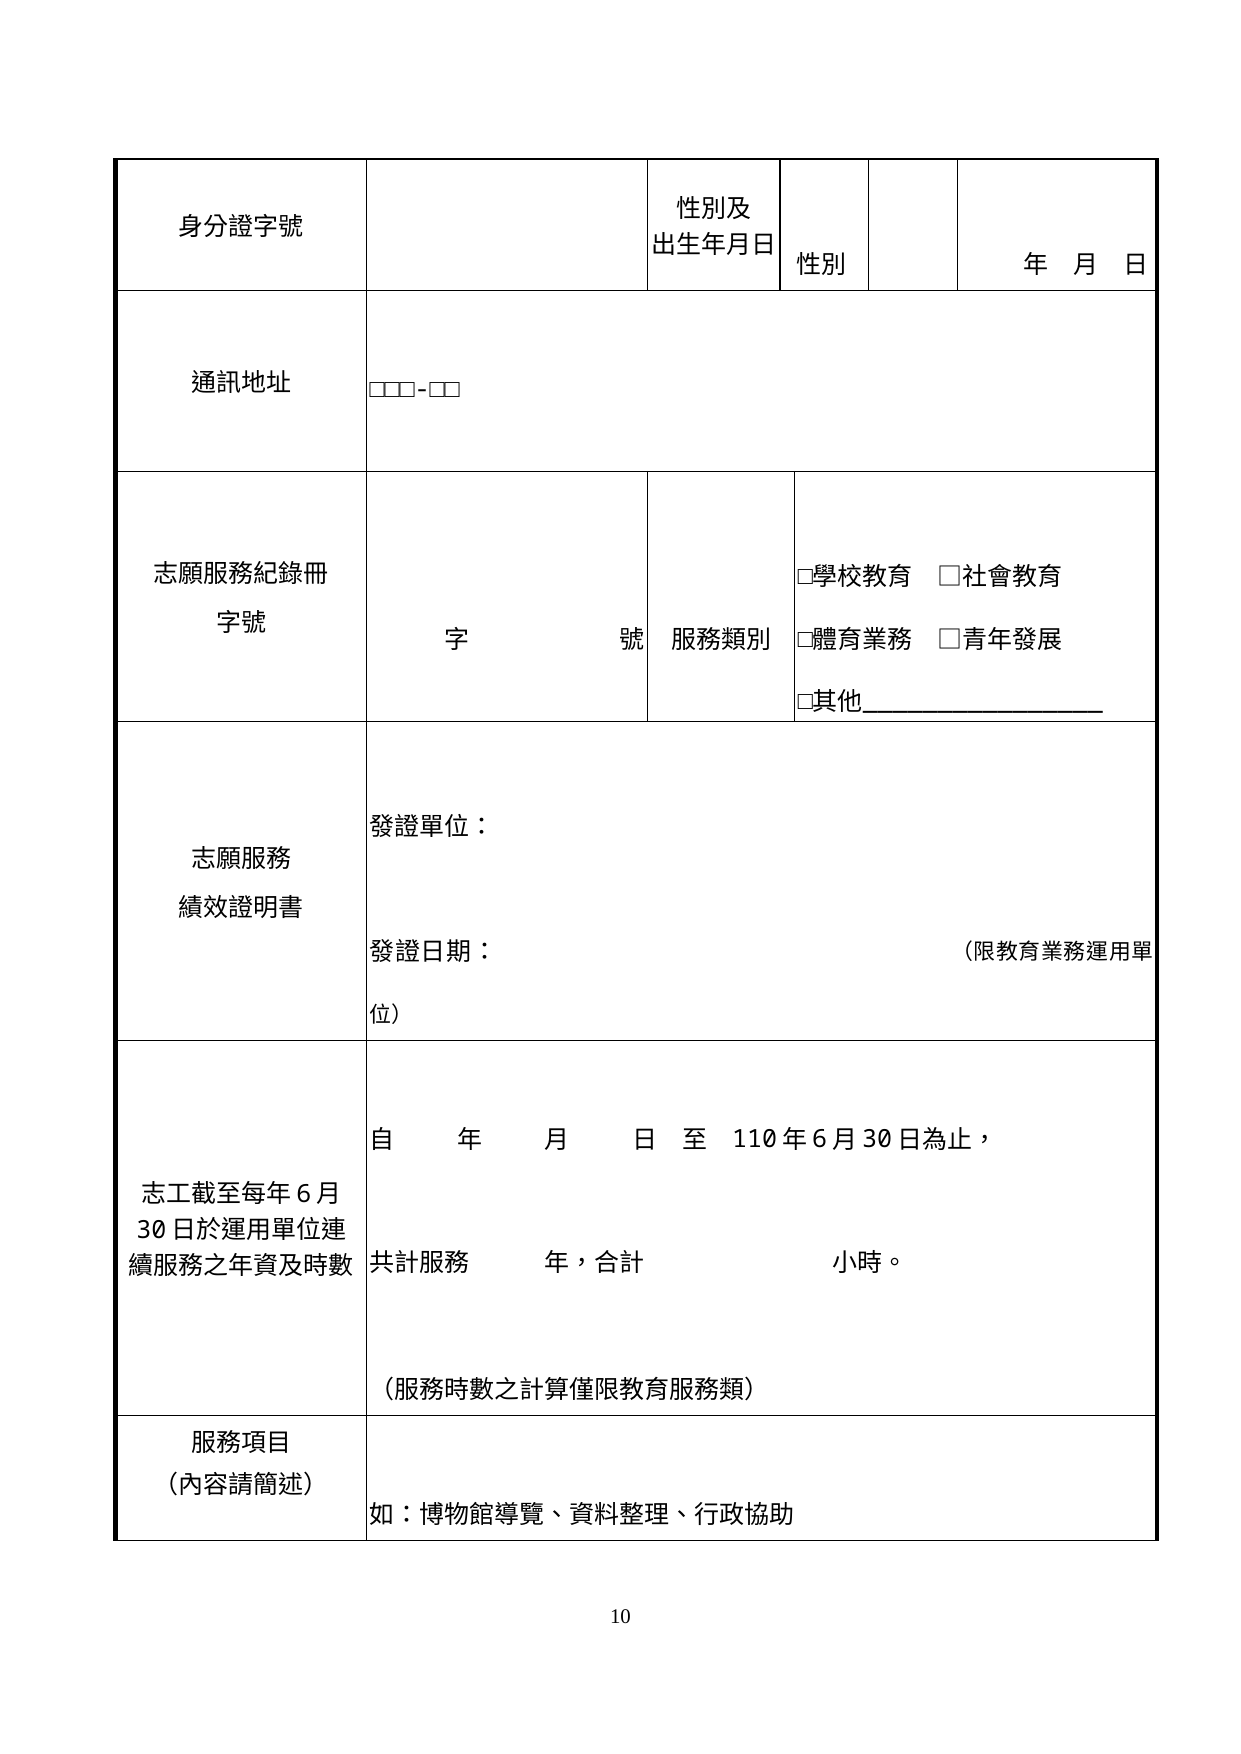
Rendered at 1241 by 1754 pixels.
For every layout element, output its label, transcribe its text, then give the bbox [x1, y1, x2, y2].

table_cell 性別 [781, 160, 868, 289]
table_cell 如：博物館導覽、資料整理、行政協助 [367, 1416, 1155, 1539]
table_cell 通訊地址 [118, 291, 366, 471]
table_cell 年 月 日 [958, 160, 1155, 289]
table_cell 志工截至每年6月30日於運用單位連續服務之年資及時數 [118, 1041, 366, 1414]
table_cell 字 號 [367, 472, 647, 721]
table_cell 服務項目 （內容請簡述） [118, 1416, 366, 1539]
table_cell 自 年 月 日 至 110年6月30日為止， 共計服務 年，合計 小時。 （服務時數之計算僅限教育服務類） [367, 1041, 1155, 1414]
table_cell 服務類別 [648, 472, 794, 721]
table_cell □□□-□□ [367, 291, 1155, 471]
table_cell □學校教育 □社會教育 □體育業務 □青年發展 □其他________________ [795, 472, 1155, 721]
table_cell 身分證字號 [118, 160, 366, 289]
table_cell 志願服務 績效證明書 [118, 722, 366, 1039]
table_cell 志願服務紀錄冊 字號 [118, 472, 366, 721]
table_cell 性別及 出生年月日 [648, 160, 779, 289]
table_cell 發證單位： 發證日期： （限教育業務運用單位） [367, 722, 1155, 1039]
table_cell [869, 160, 957, 289]
table_cell [367, 160, 647, 289]
